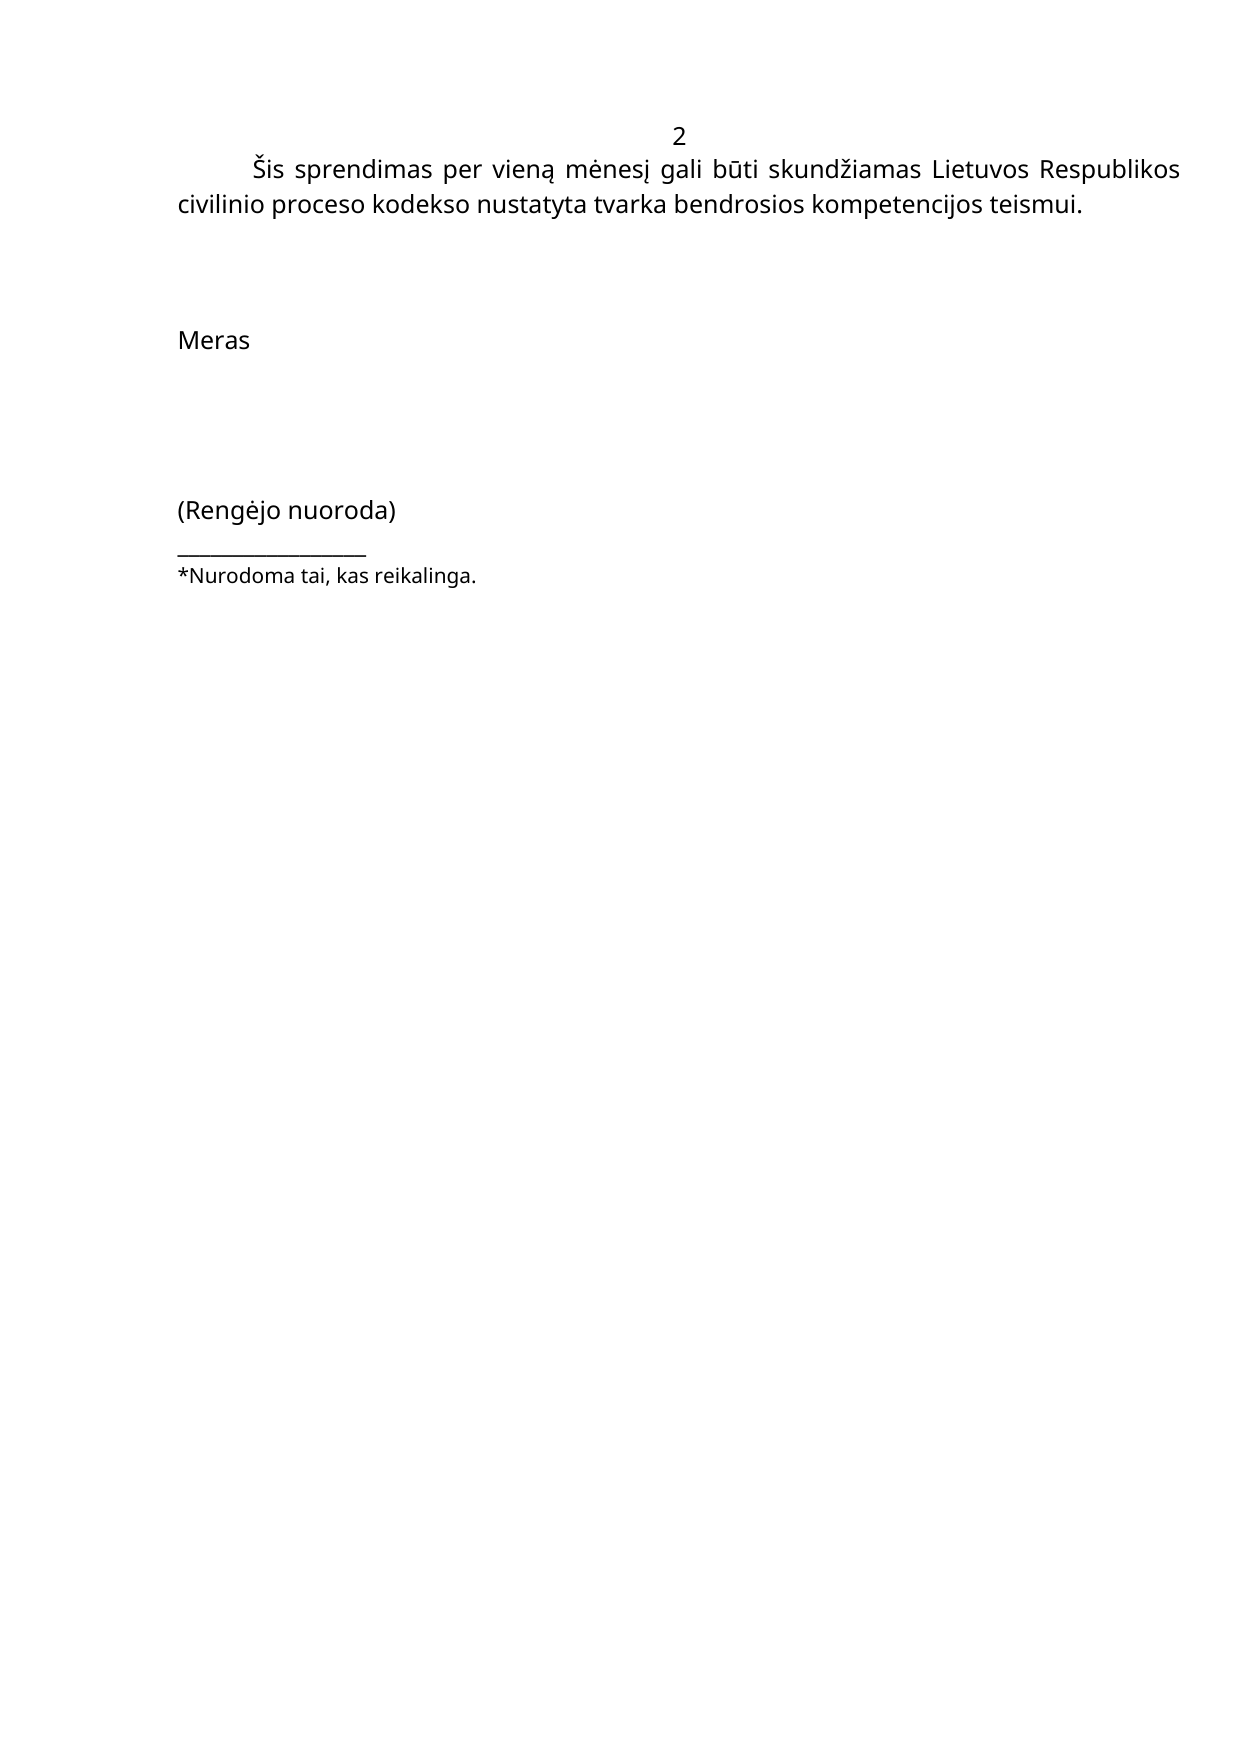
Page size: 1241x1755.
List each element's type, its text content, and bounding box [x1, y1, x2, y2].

text Meras [177, 322, 1181, 357]
text (Rengėjo nuoroda) [177, 493, 1181, 527]
text Šis sprendimas per vieną mėnesį gali būti skundžiamas Lietuvos Respublikos civilinio proceso kodekso nustatyta tvarka bendrosios kompetencijos teismui. [177, 152, 1181, 220]
text *Nurodoma tai, kas reikalinga. [177, 561, 1181, 589]
text _________________ [177, 527, 1181, 561]
